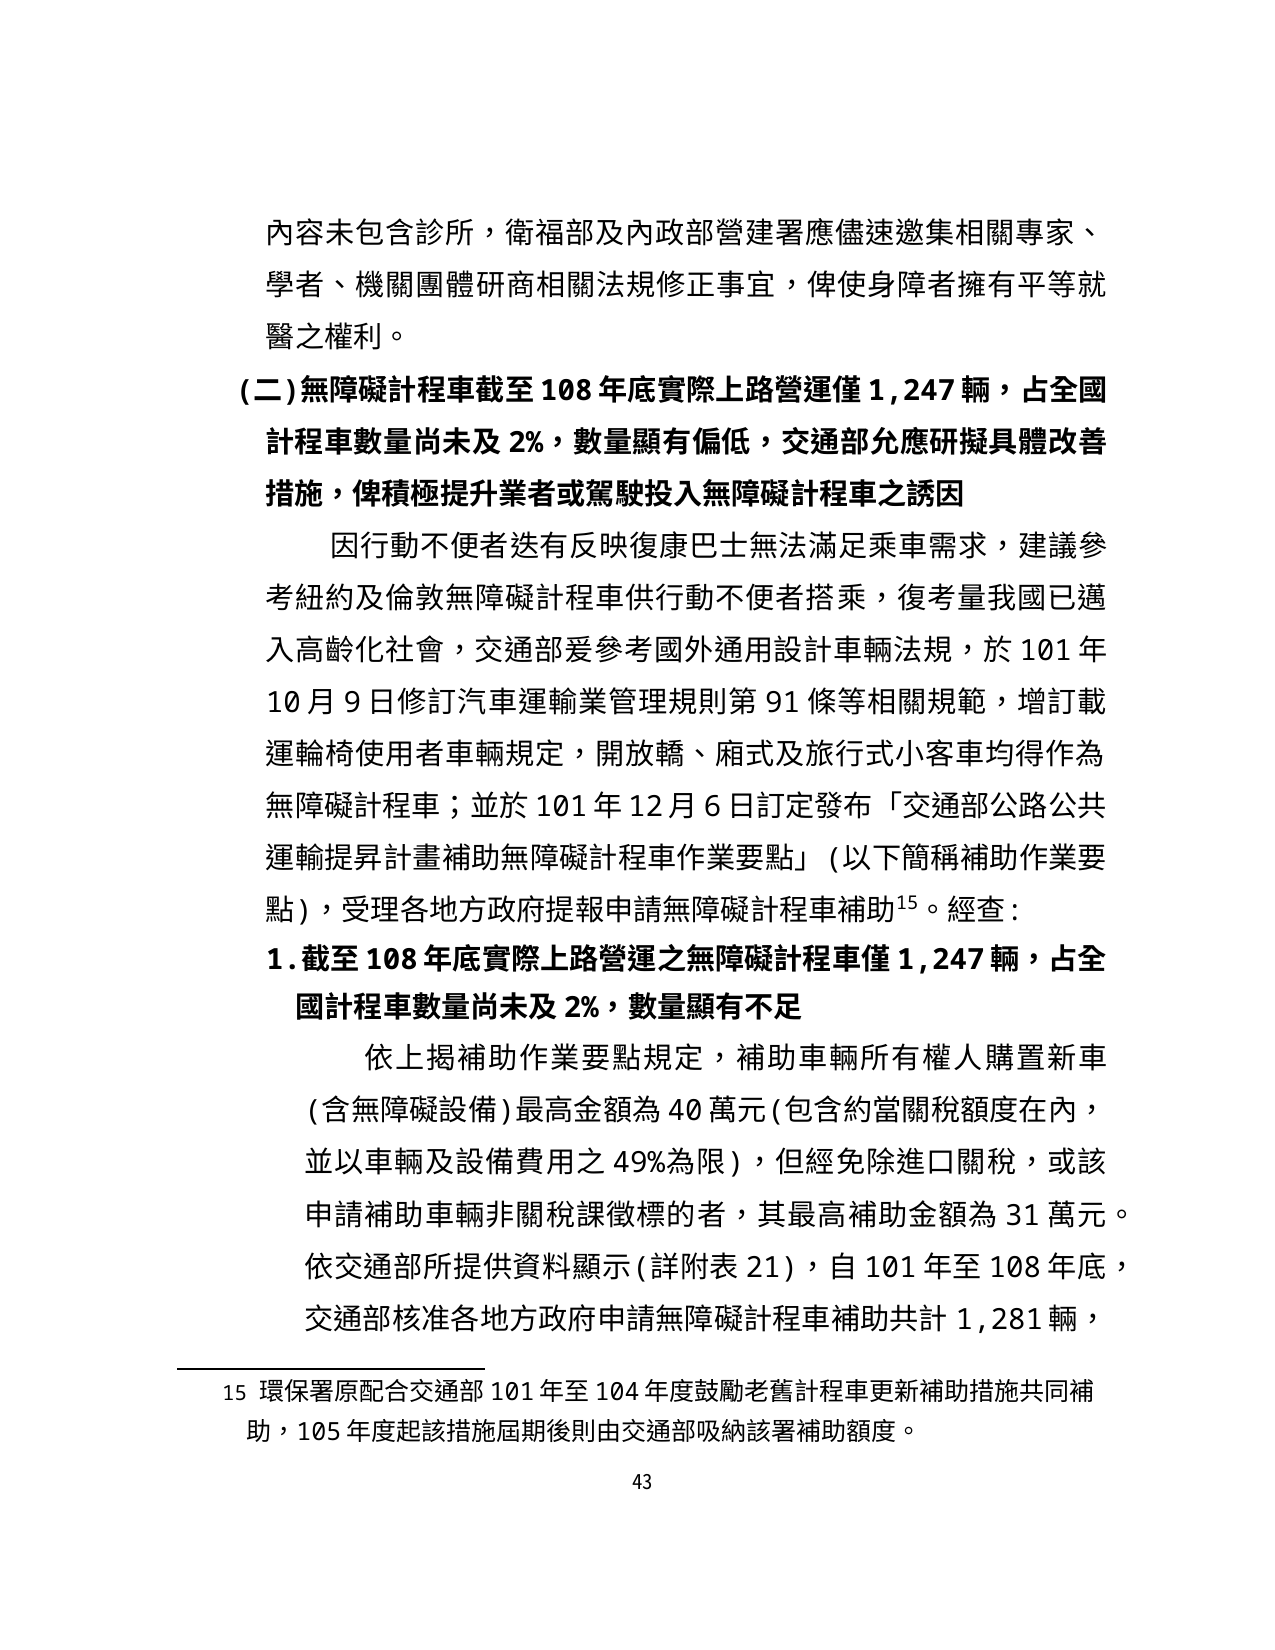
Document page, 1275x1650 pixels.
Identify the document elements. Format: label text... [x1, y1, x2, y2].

text 因行動不便者迭有反映復康巴士無法滿足乘車需求，建議參考紐約及倫敦無障礙計程車供行動不便者搭乘，復考量我國已邁入高齡化社會，交通部爰參考國外通用設計車輛法規，於101年10月9日修訂汽車運輸業管理規則第91條等相關規範，增訂載運輪椅使用者車輛規定，開放轎、廂式及旅行式小客車均得作為無障礙計程車；並於101年12月6日訂定發布「交通部公路公共運輸提昇計畫補助無障礙計程車作業要點」(以下簡稱補助作業要點)，受理各地方政府提報申請無障礙計程車補助。經查: [266, 514, 1107, 931]
text 環保署原配合交通部101年至104年度鼓勵老舊計程車更新補助措施共同補助，105年度起該措施屆期後則由交通部吸納該署補助額度。 [222, 1369, 1107, 1448]
text 依上揭補助作業要點規定，補助車輛所有權人購置新車(含無障礙設備)最高金額為40萬元(包含約當關稅額度在內，並以車輛及設備費用之49%為限)，但經免除進口關稅，或該申請補助車輛非關稅課徵標的者，其最高補助金額為31萬元。依交通部所提供資料顯示(詳附表21)，自101年至108年底，交通部核准各地方政府申請無障礙計程車補助共計1,281輛，金額約1億218萬元，其中新竹縣、苗栗縣、南投縣、澎湖縣、金門縣及連江縣均未申請通用(無障礙)計程車補助。 [304, 1027, 1107, 1339]
text 內容未包含診所，衛福部及內政部營建署應儘速邀集相關專家、學者、機關團體研商相關法規修正事宜，俾使身障者擁有平等就醫之權利。 [266, 202, 1107, 358]
text 1.截至108年底實際上路營運之無障礙計程車僅1,247輛，占全國計程車數量尚未及2%，數量顯有不足 [266, 931, 1107, 1027]
text (二)無障礙計程車截至108年底實際上路營運僅1,247輛，占全國計程車數量尚未及2%，數量顯有偏低，交通部允應研擬具體改善措施，俾積極提升業者或駕駛投入無障礙計程車之誘因 [236, 358, 1107, 514]
